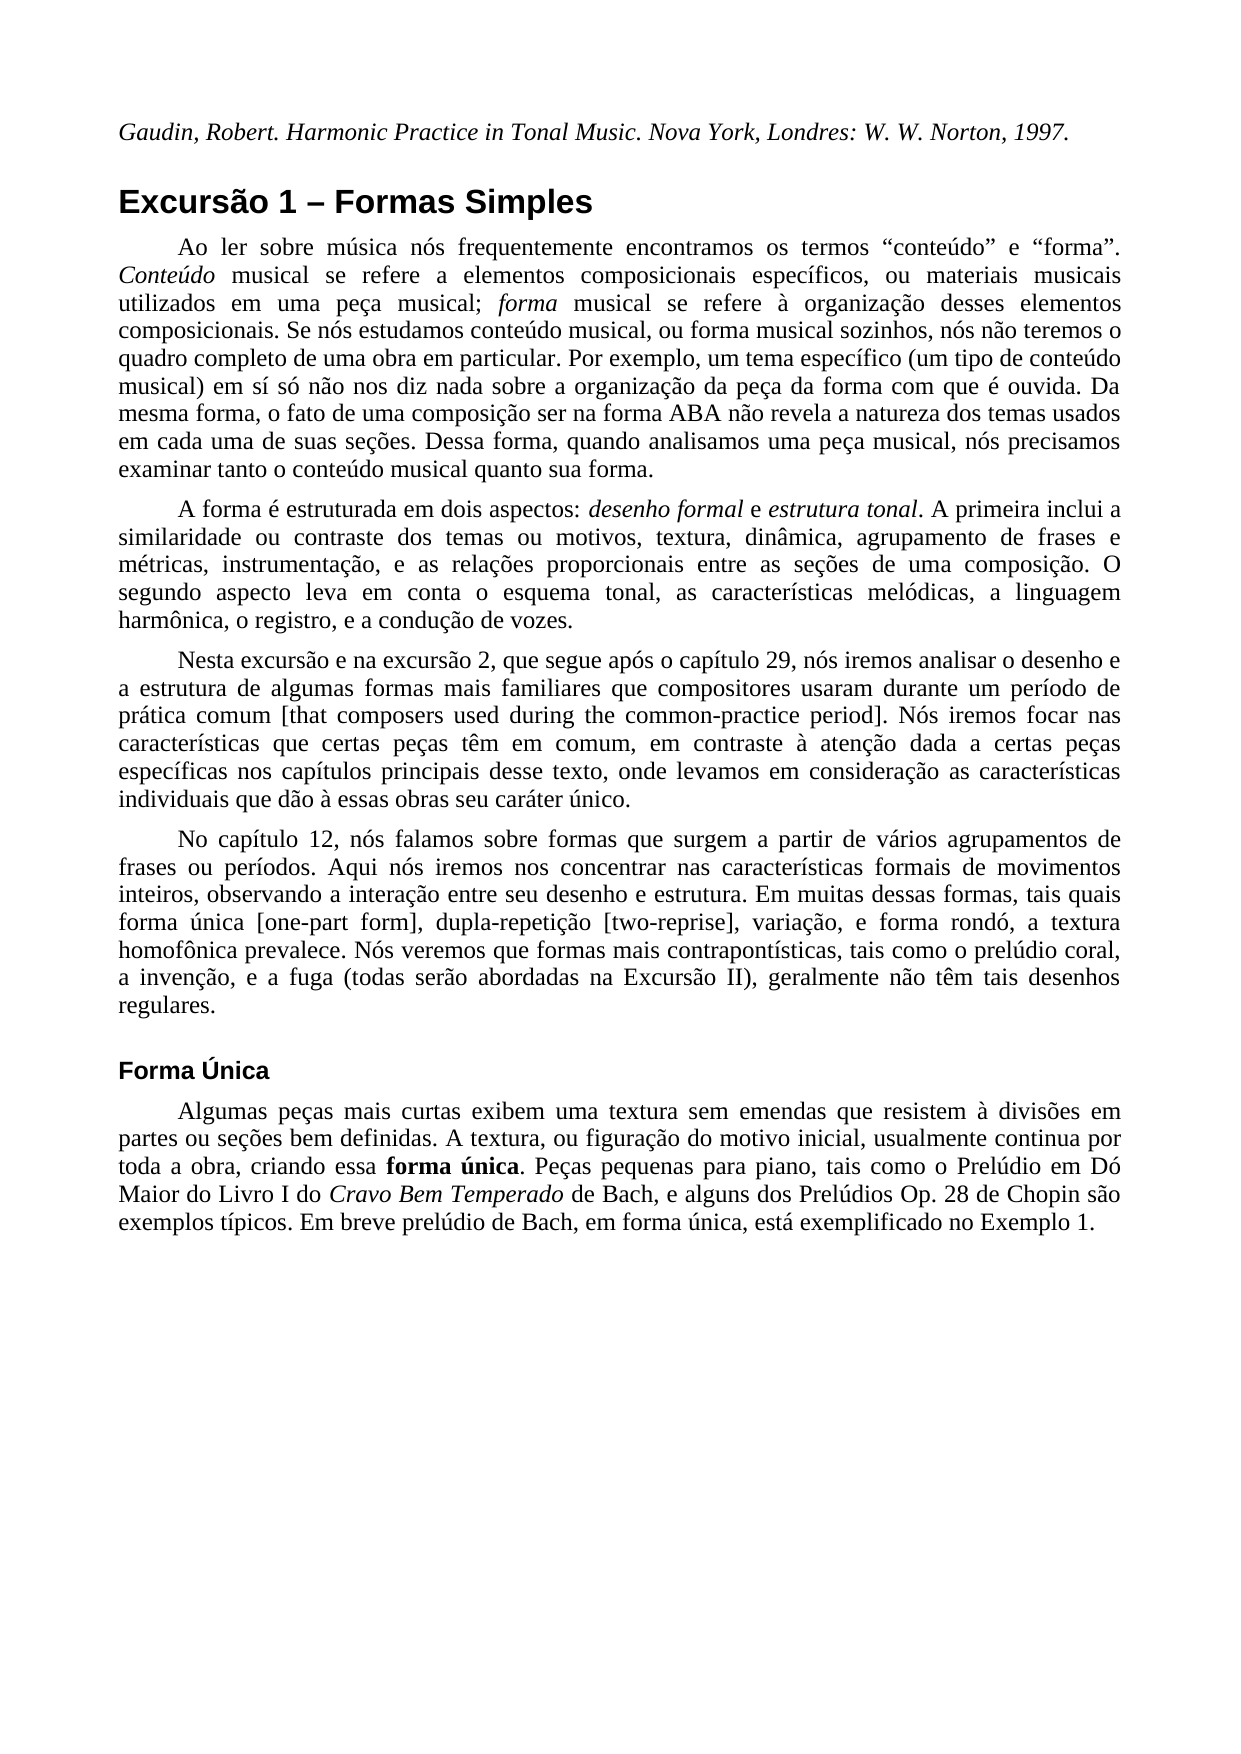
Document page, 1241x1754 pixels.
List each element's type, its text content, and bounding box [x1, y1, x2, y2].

text No capítulo 12, nós falamos sobre formas que surgem a partir de vários agrupamentos de frases ou períodos. Aqui nós iremos nos concentrar nas características formais de movimentos inteiros, observando a interação entre seu desenho e estrutura. Em muitas dessas formas, tais quais forma única [one-part form], dupla-repetição [two-reprise], variação, e forma rondó, a textura homofônica prevalece. Nós veremos que formas mais contrapontísticas, tais como o prelúdio coral, a invenção, e a fuga (todas serão abordadas na Excursão II), geralmente não têm tais desenhos regulares. [118, 825, 1122, 1019]
text Ao ler sobre música nós frequentemente encontramos os termos “conteúdo” e “forma”. Conteúdo musical se refere a elementos composicionais específicos, ou materiais musicais utilizados em uma peça musical; forma musical se refere à organização desses elementos composicionais. Se nós estudamos conteúdo musical, ou forma musical sozinhos, nós não teremos o quadro completo de uma obra em particular. Por exemplo, um tema específico (um tipo de conteúdo musical) em sí só não nos diz nada sobre a organização da peça da forma com que é ouvida. Da mesma forma, o fato de uma composição ser na forma ABA não revela a natureza dos temas usados em cada uma de suas seções. Dessa forma, quando analisamos uma peça musical, nós precisamos examinar tanto o conteúdo musical quanto sua forma. [118, 233, 1122, 483]
text Nesta excursão e na excursão 2, que segue após o capítulo 29, nós iremos analisar o desenho e a estrutura de algumas formas mais familiares que compositores usaram durante um período de prática comum [that composers used during the common-practice period]. Nós iremos focar nas características que certas peças têm em comum, em contraste à atenção dada a certas peças específicas nos capítulos principais desse texto, onde levamos em consideração as características individuais que dão à essas obras seu caráter único. [118, 646, 1122, 812]
text Gaudin, Robert. Harmonic Practice in Tonal Music. Nova York, Londres: W. W. Norton, 1997. [118, 118, 1122, 146]
text A forma é estruturada em dois aspectos: desenho formal e estrutura tonal. A primeira inclui a similaridade ou contraste dos temas ou motivos, textura, dinâmica, agrupamento de frases e métricas, instrumentação, e as relações proporcionais entre as seções de uma composição. O segundo aspecto leva em conta o esquema tonal, as características melódicas, a linguagem harmônica, o registro, e a condução de vozes. [118, 495, 1122, 634]
text Algumas peças mais curtas exibem uma textura sem emendas que resistem à divisões em partes ou seções bem definidas. A textura, ou figuração do motivo inicial, usualmente continua por toda a obra, criando essa forma única. Peças pequenas para piano, tais como o Prelúdio em Dó Maior do Livro I do Cravo Bem Temperado de Bach, e alguns dos Prelúdios Op. 28 de Chopin são exemplos típicos. Em breve prelúdio de Bach, em forma única, está exemplificado no Exemplo 1. [118, 1097, 1122, 1235]
subtitle Excursão 1 – Formas Simples [118, 183, 1122, 221]
subtitle Forma Única [118, 1056, 1122, 1084]
